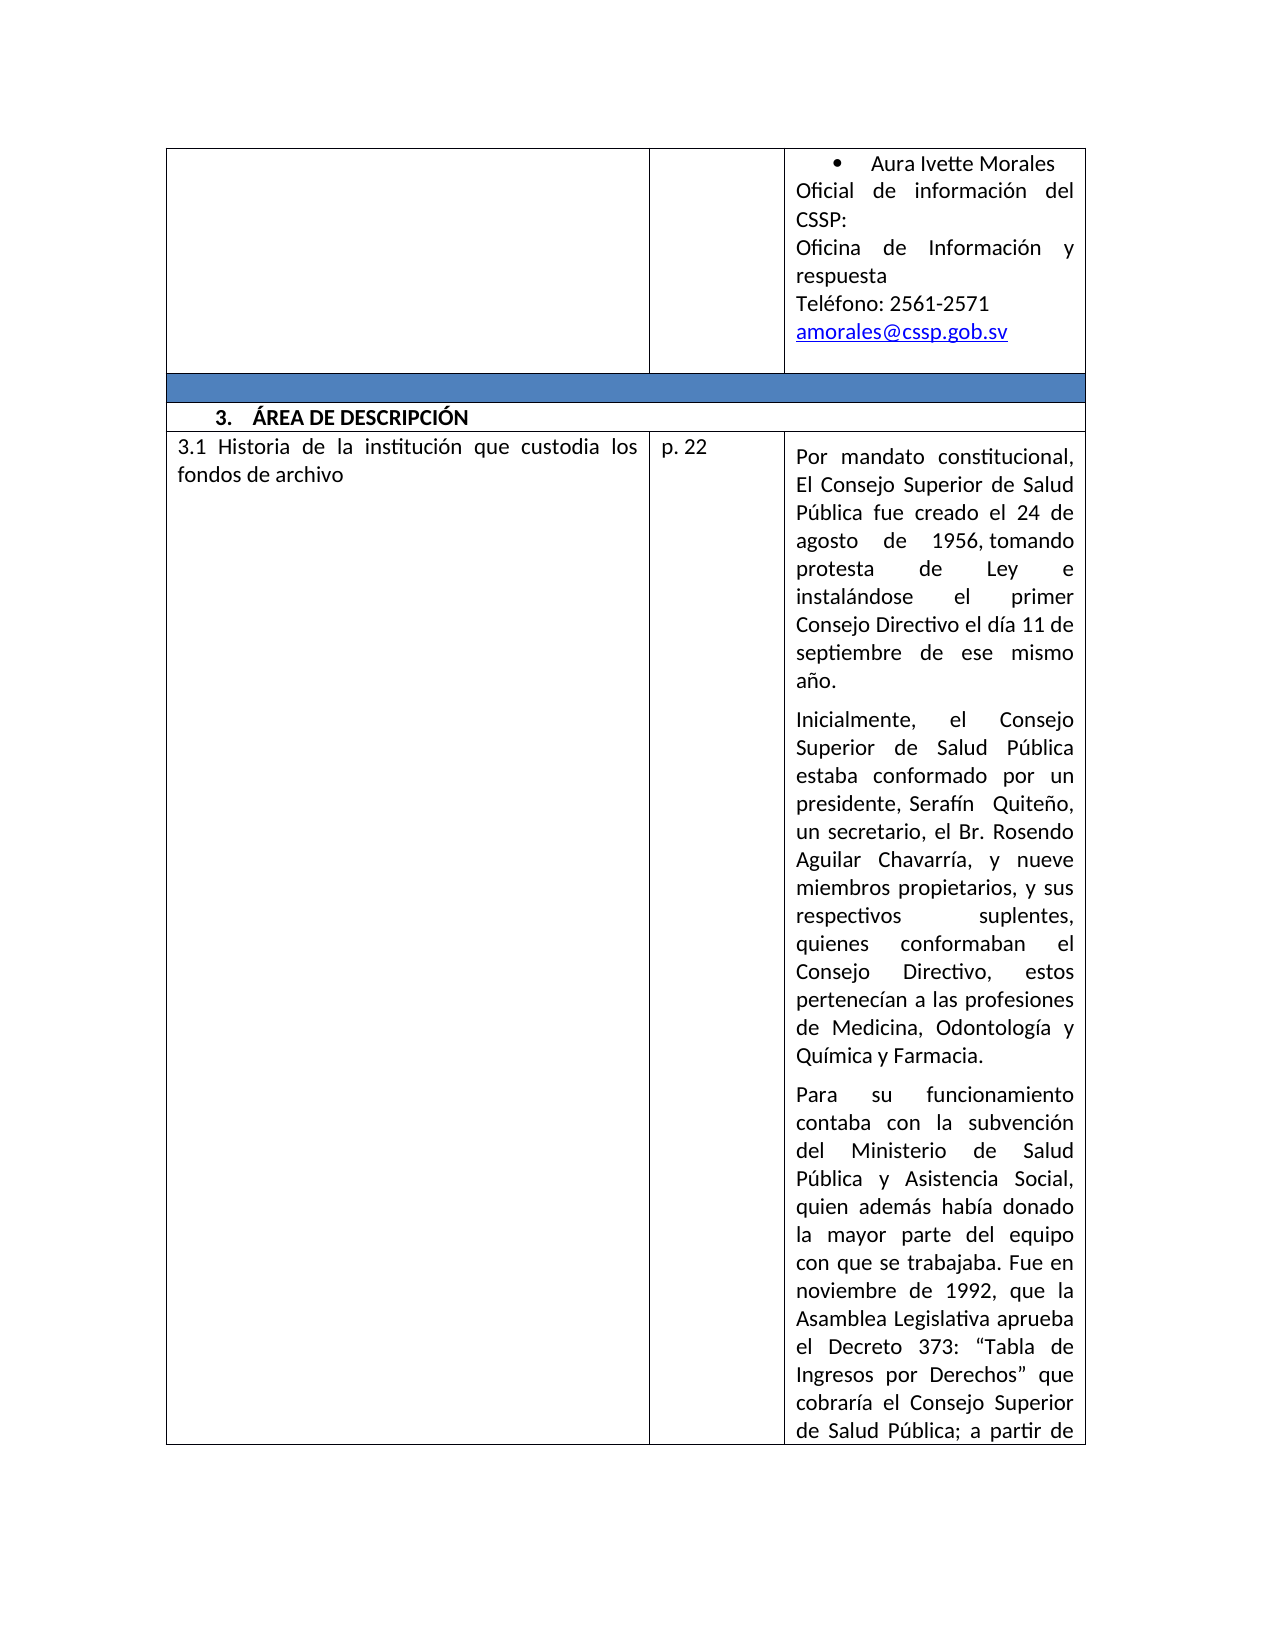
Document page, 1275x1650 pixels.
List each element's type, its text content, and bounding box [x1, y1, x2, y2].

table_cell Por mandato constitucional, El Consejo Superior de Salud Pública fue creado el 24 de agosto de 1956, tomando protesta de Ley e instalándose el primer Consejo Directivo el día 11 de septiembre de ese mismo año. Inicialmente, el Consejo Superior de Salud Pública estaba conformado por un presidente, Serafín Quiteño, un secretario, el Br. Rosendo Aguilar Chavarría, y nueve miembros propietarios, y sus respectivos suplentes, quienes conformaban el Consejo Directivo, estos pertenecían a las profesiones de Medicina, Odontología y Química y Farmacia. Para su funcionamiento contaba con la subvención del Ministerio de Salud Pública y Asistencia Social, quien además había donado la mayor parte del equipo con que se trabajaba. Fue en noviembre de 1992, que la Asamblea Legislativa aprueba el Decreto 373: “Tabla de Ingresos por Derechos” que cobraría el Consejo Superior de Salud Pública; a partir de [785, 432, 1085, 1444]
table_cell 3.1 Historia de la institución que custodia los fondos de archivo [167, 432, 649, 1444]
table_cell ÁREA DE DESCRIPCIÓN [167, 403, 1085, 431]
table_cell p. 22 [650, 432, 784, 1444]
table_cell [167, 374, 1085, 402]
table_cell Ernesto Enrique Peña Cruz Oficial de Gestión Documental y Archivos Unidad de Gestión Documental y Archivo Teléfono: 2561-2538 ecruz@cssp.gob.sv Aura Ivette Morales Oficial de información del CSSP: Oficina de Información y respuesta Teléfono: 2561-2571 amorales@cssp.gob.sv [785, 149, 1085, 373]
table_cell [167, 149, 649, 373]
table_cell [650, 149, 784, 373]
